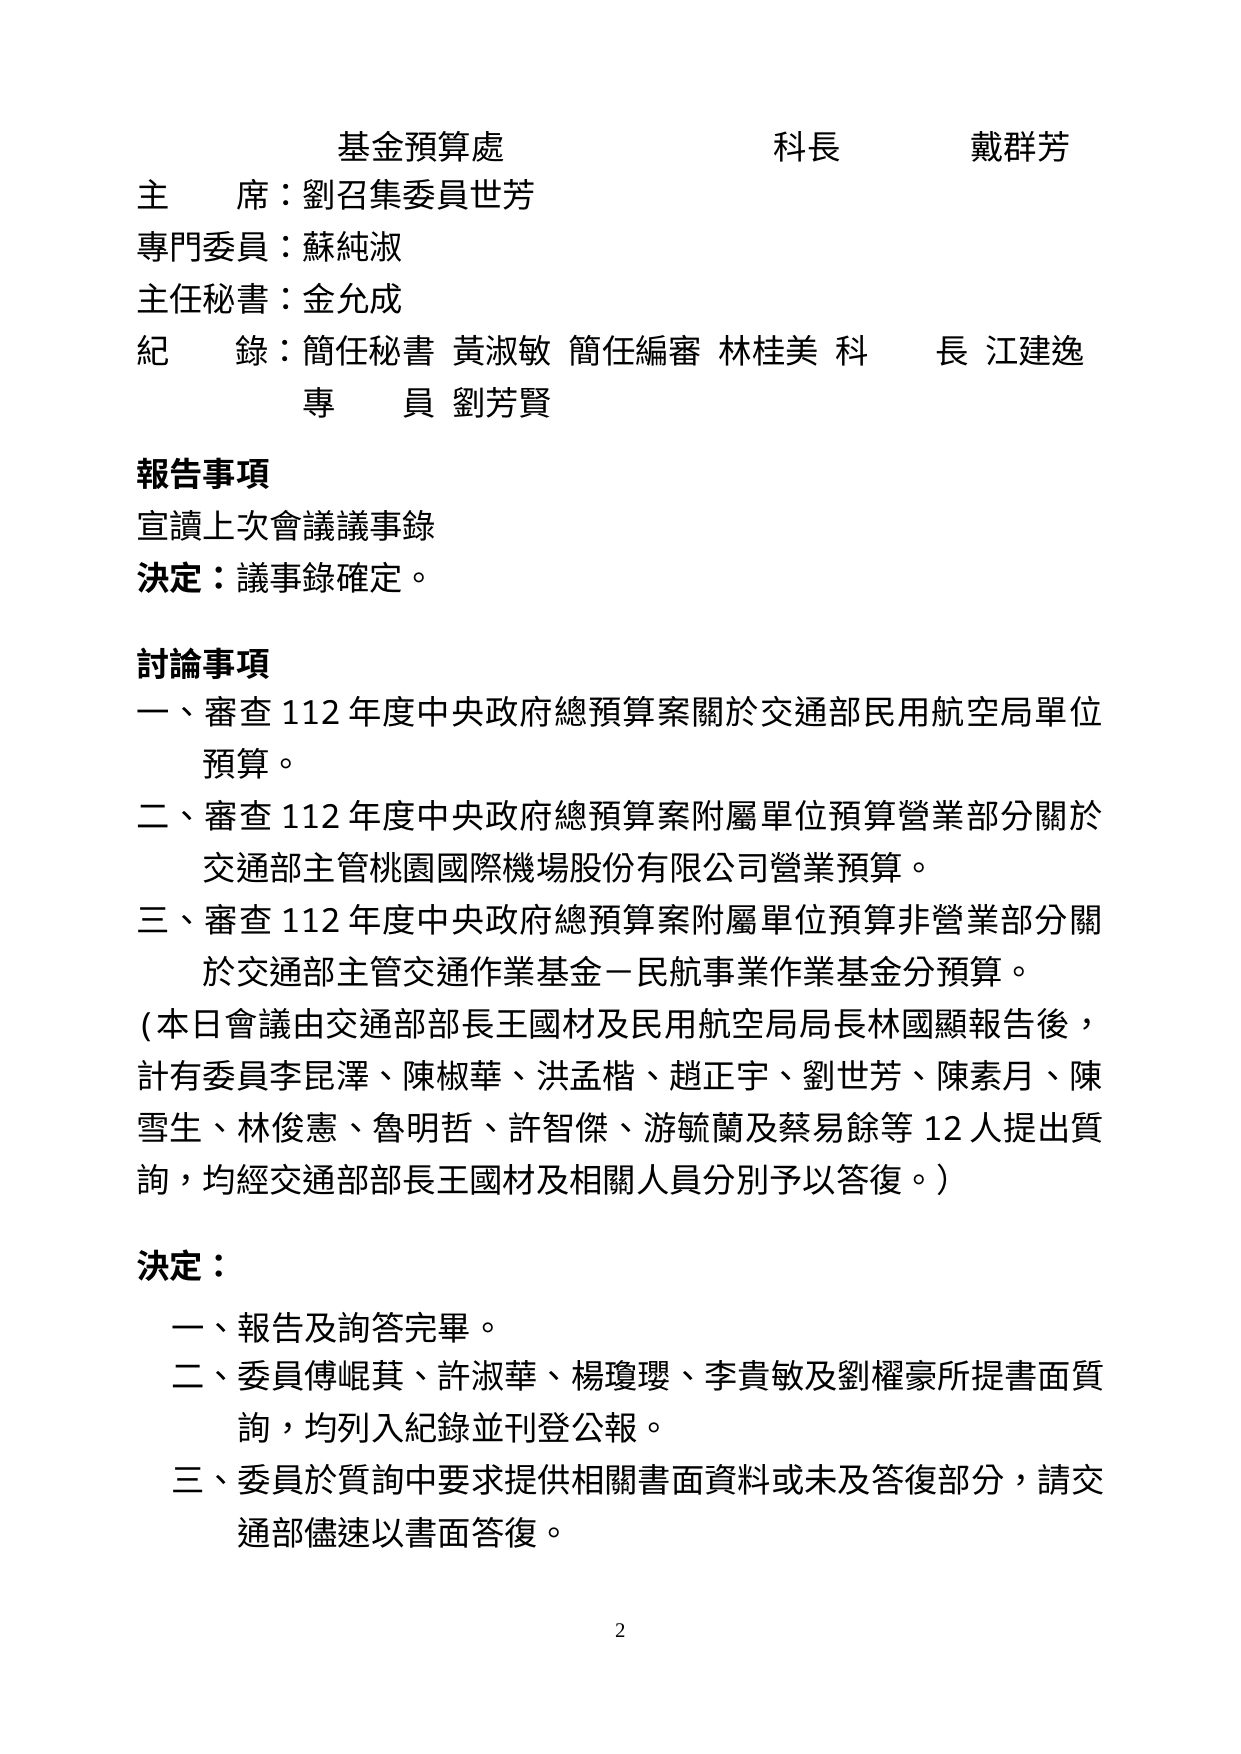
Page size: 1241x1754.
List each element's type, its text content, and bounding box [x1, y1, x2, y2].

text (本日會議由交通部部長王國材及民用航空局局長林國顯報告後，計有委員李昆澤、陳椒華、洪孟楷、趙正宇、劉世芳、陳素月、陳雪生、林俊憲、魯明哲、許智傑、游毓蘭及蔡易餘等12人提出質詢，均經交通部部長王國材及相關人員分別予以答復。） [136, 995, 1104, 1203]
table_cell 科長 [762, 103, 939, 166]
text 討論事項 [136, 620, 1104, 682]
text 二、審查112年度中央政府總預算案附屬單位預算營業部分關於交通部主管桃園國際機場股份有限公司營業預算。 [136, 787, 1104, 891]
text 報告事項 [136, 445, 1104, 497]
text 專門委員：蘇純淑 [136, 218, 1104, 270]
table_cell 戴群芳 [939, 103, 1102, 166]
text 主任秘書：金允成 [136, 270, 1104, 322]
text 二、委員傅崐萁、許淑華、楊瓊瓔、李貴敏及劉櫂豪所提書面質詢，均列入紀錄並刊登公報。 [171, 1347, 1104, 1451]
text 一、報告及詢答完畢。 [136, 1284, 1104, 1347]
table_cell 基金預算處 [301, 103, 762, 166]
text 三、審查112年度中央政府總預算案附屬單位預算非營業部分關於交通部主管交通作業基金－民航事業作業基金分預算。 [136, 891, 1104, 995]
text 宣讀上次會議議事錄 [136, 497, 1104, 549]
text 紀 錄：簡任秘書 黃淑敏 簡任編審 林桂美 科 長 江建逸專 員 劉芳賢 [136, 322, 1104, 426]
text 決定： [136, 1222, 1104, 1284]
text 主 席：劉召集委員世芳 [136, 166, 1140, 218]
text 三、委員於質詢中要求提供相關書面資料或未及答復部分，請交通部儘速以書面答復。 [171, 1451, 1104, 1555]
text 一、審查112年度中央政府總預算案關於交通部民用航空局單位預算。 [136, 682, 1104, 787]
text 決定：議事錄確定。 [136, 549, 1104, 601]
